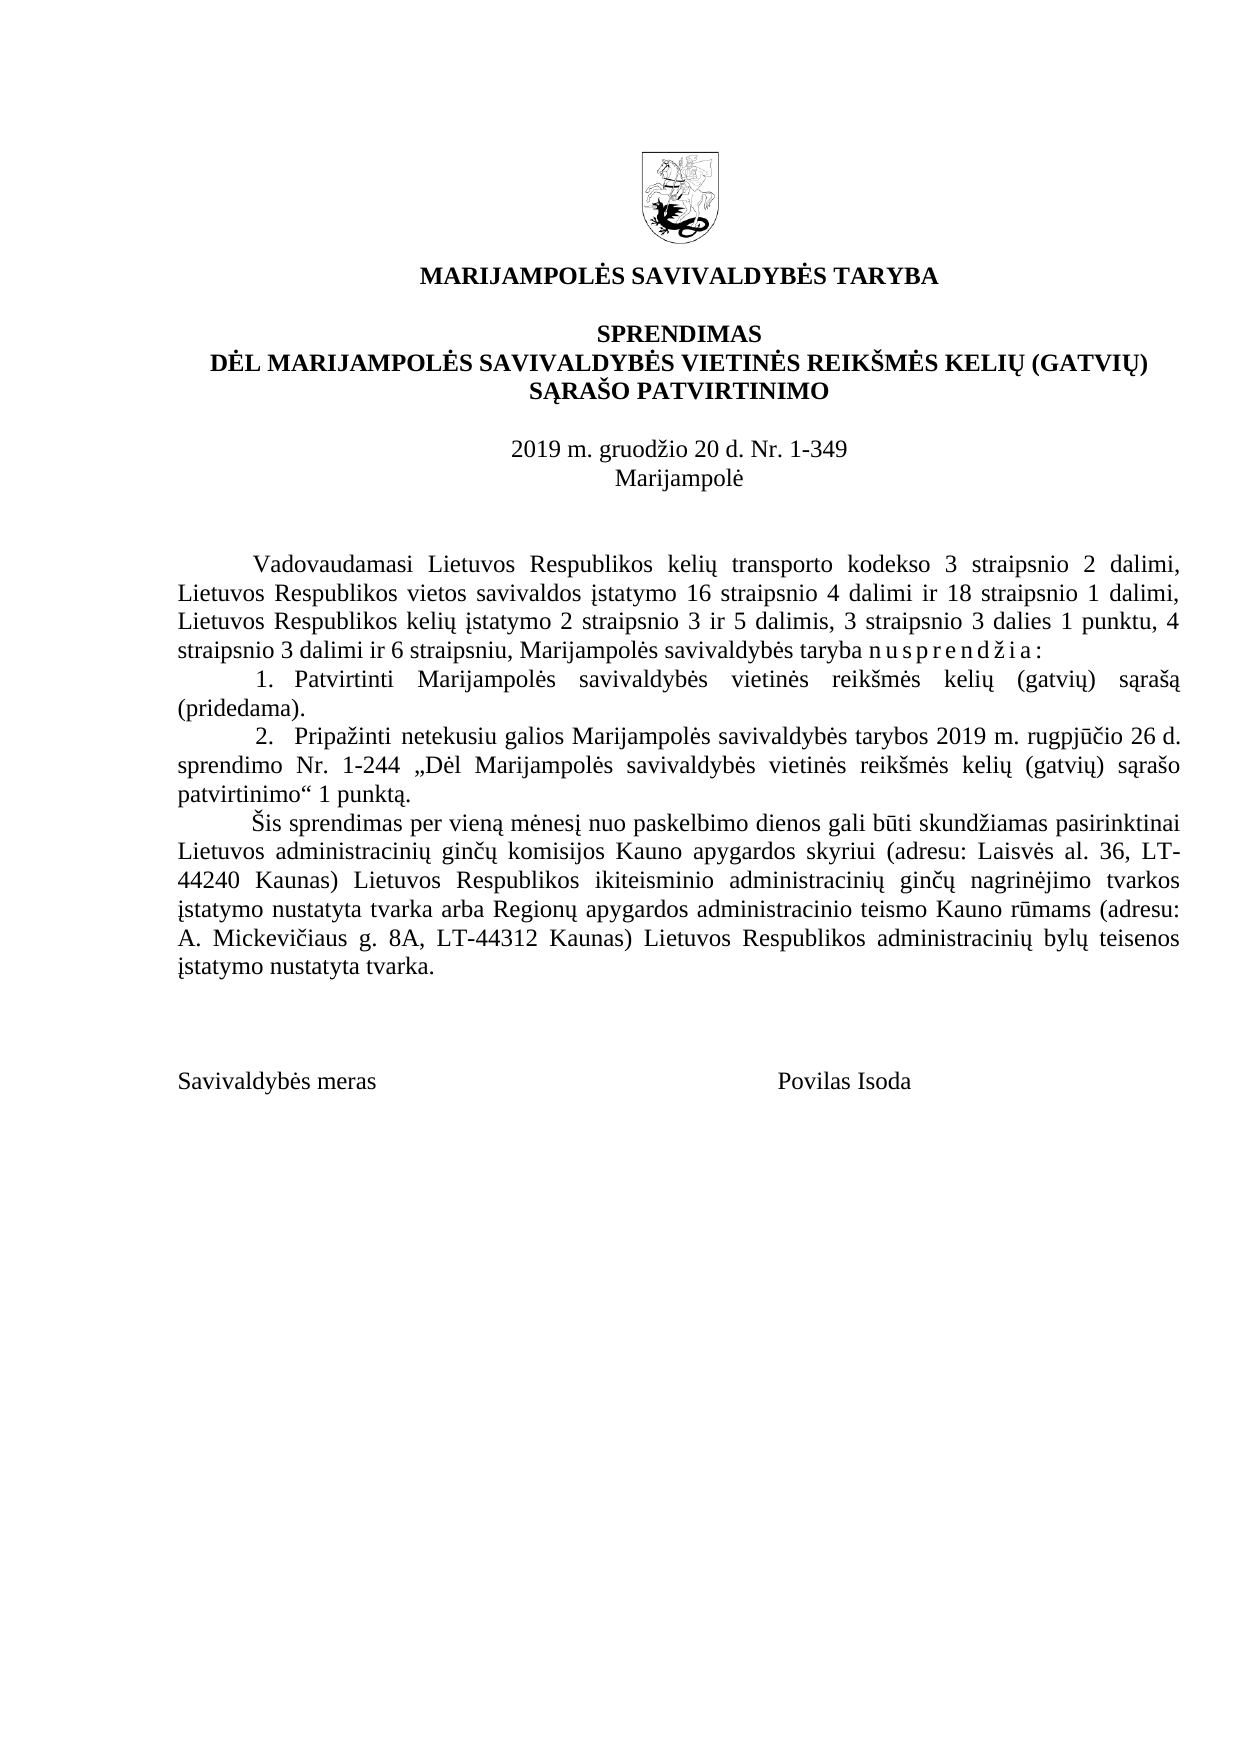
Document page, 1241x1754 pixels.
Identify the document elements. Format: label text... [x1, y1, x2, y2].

text 2. Pripažinti netekusiu galios Marijampolės savivaldybės tarybos 2019 m. rugpjūčio 26 d. sprendimo Nr. 1-244 „Dėl Marijampolės savivaldybės vietinės reikšmės kelių (gatvių) sąrašo patvirtinimo“ 1 punktą. [177, 721, 1181, 808]
text SPRENDIMAS [177, 319, 1181, 348]
text 2019 m. gruodžio 20 d. Nr. 1-349 [177, 434, 1181, 463]
text 1. Patvirtinti Marijampolės savivaldybės vietinės reikšmės kelių (gatvių) sąrašą (pridedama). [177, 664, 1181, 721]
text Vadovaudamasi Lietuvos Respublikos kelių transporto kodekso 3 straipsnio 2 dalimi, Lietuvos Respublikos vietos savivaldos įstatymo 16 straipsnio 4 dalimi ir 18 straipsnio 1 dalimi, Lietuvos Respublikos kelių įstatymo 2 straipsnio 3 ir 5 dalimis, 3 straipsnio 3 dalies 1 punktu, 4 straipsnio 3 dalimi ir 6 straipsniu, Marijampolės savivaldybės taryba nusprendžia: [177, 549, 1181, 664]
text Šis sprendimas per vieną mėnesį nuo paskelbimo dienos gali būti skundžiamas pasirinktinai Lietuvos administracinių ginčų komisijos Kauno apygardos skyriui (adresu: Laisvės al. 36, LT-44240 Kaunas) Lietuvos Respublikos ikiteisminio administracinių ginčų nagrinėjimo tvarkos įstatymo nustatyta tvarka arba Regionų apygardos administracinio teismo Kauno rūmams (adresu: A. Mickevičiaus g. 8A, LT-44312 Kaunas) Lietuvos Respublikos administracinių bylų teisenos įstatymo nustatyta tvarka. [177, 808, 1181, 980]
text DĖL MARIJAMPOLĖS SAVIVALDYBĖS VIETINĖS REIKŠMĖS KELIŲ (GATVIŲ) SĄRAŠO PATVIRTINIMO [177, 348, 1181, 405]
text MARIJAMPOLĖS SAVIVALDYBĖS TARYBA [177, 261, 1181, 290]
text Marijampolė [177, 463, 1181, 491]
text Savivaldybės meras Povilas Isoda [177, 1066, 1181, 1095]
